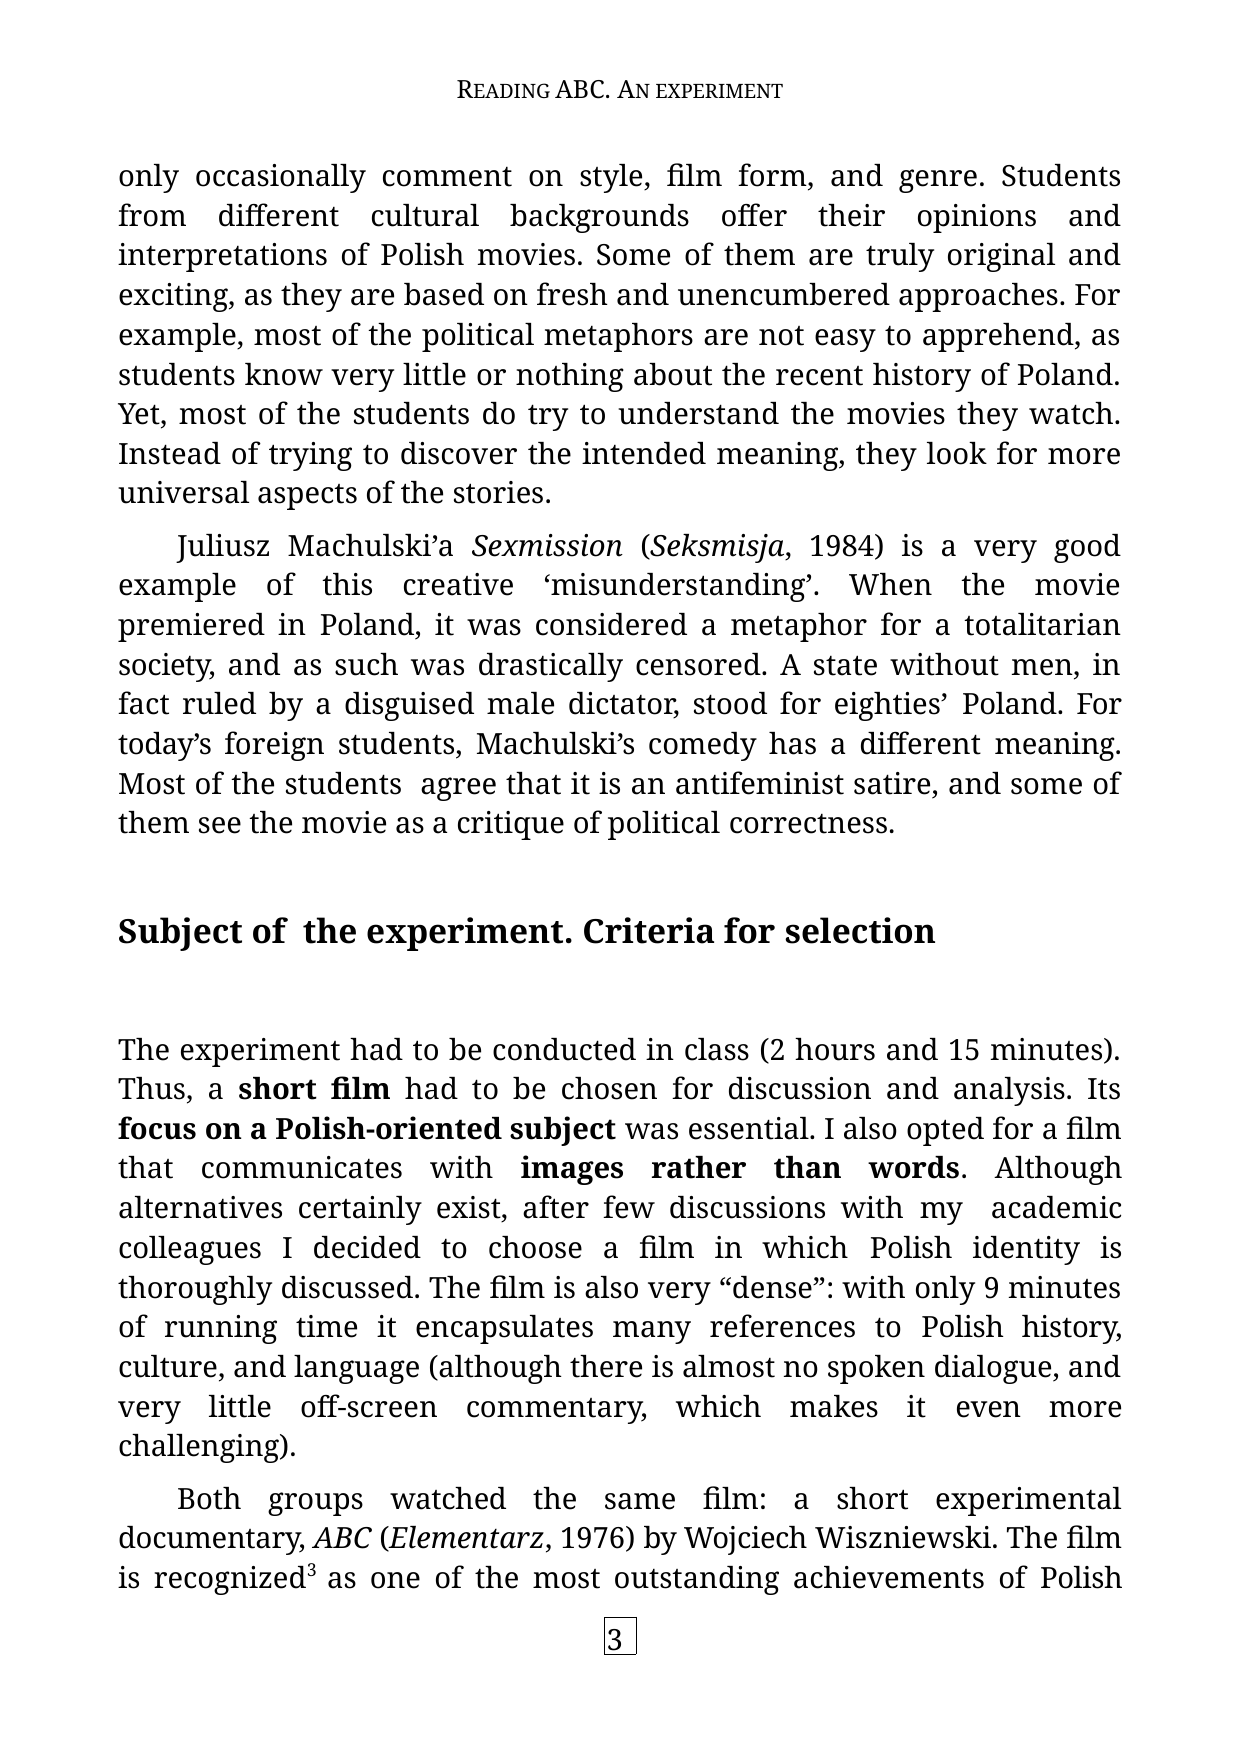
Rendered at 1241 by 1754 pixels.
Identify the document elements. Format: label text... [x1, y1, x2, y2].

text Juliusz Machulski’a Sexmission (Seksmisja, 1984) is a very good example of this creative ‘misunderstanding’. When the movie premiered in Poland, it was considered a metaphor for a totalitarian society, and as such was drastically censored. A state without men, in fact ruled by a disguised male dictator, stood for eighties’ Poland. For today’s foreign students, Machulski’s comedy has a different meaning. Most of the students agree that it is an antifeminist satire, and some of them see the movie as a critique of political correctness. [118, 525, 1122, 842]
text only occasionally comment on style, film form, and genre. Students from different cultural backgrounds offer their opinions and interpretations of Polish movies. Some of them are truly original and exciting, as they are based on fresh and unencumbered approaches. For example, most of the political metaphors are not easy to apprehend, as students know very little or nothing about the recent history of Poland. Yet, most of the students do try to understand the movies they watch. Instead of trying to discover the intended meaning, they look for more universal aspects of the stories. [118, 155, 1122, 512]
subtitle Subject of the experiment. Criteria for selection [118, 908, 1134, 953]
text Both groups watched the same film: a short experimental documentary, ABC (Elementarz, 1976) by Wojciech Wiszniewski. The film is recognized3 as one of the most outstanding achievements of Polish [118, 1478, 1123, 1597]
text The experiment had to be conducted in class (2 hours and 15 minutes). Thus, a short film had to be chosen for discussion and analysis. Its focus on a Polish-oriented subject was essential. I also opted for a film that communicates with images rather than words. Although alternatives certainly exist, after few discussions with my academic colleagues I decided to choose a film in which Polish identity is thoroughly discussed. The film is also very “dense”: with only 9 minutes of running time it encapsulates many references to Polish history, culture, and language (although there is almost no spoken dialogue, and very little off-screen commentary, which makes it even more challenging). [118, 1029, 1122, 1465]
text READING ABC. AN EXPERIMENT [456, 72, 784, 106]
